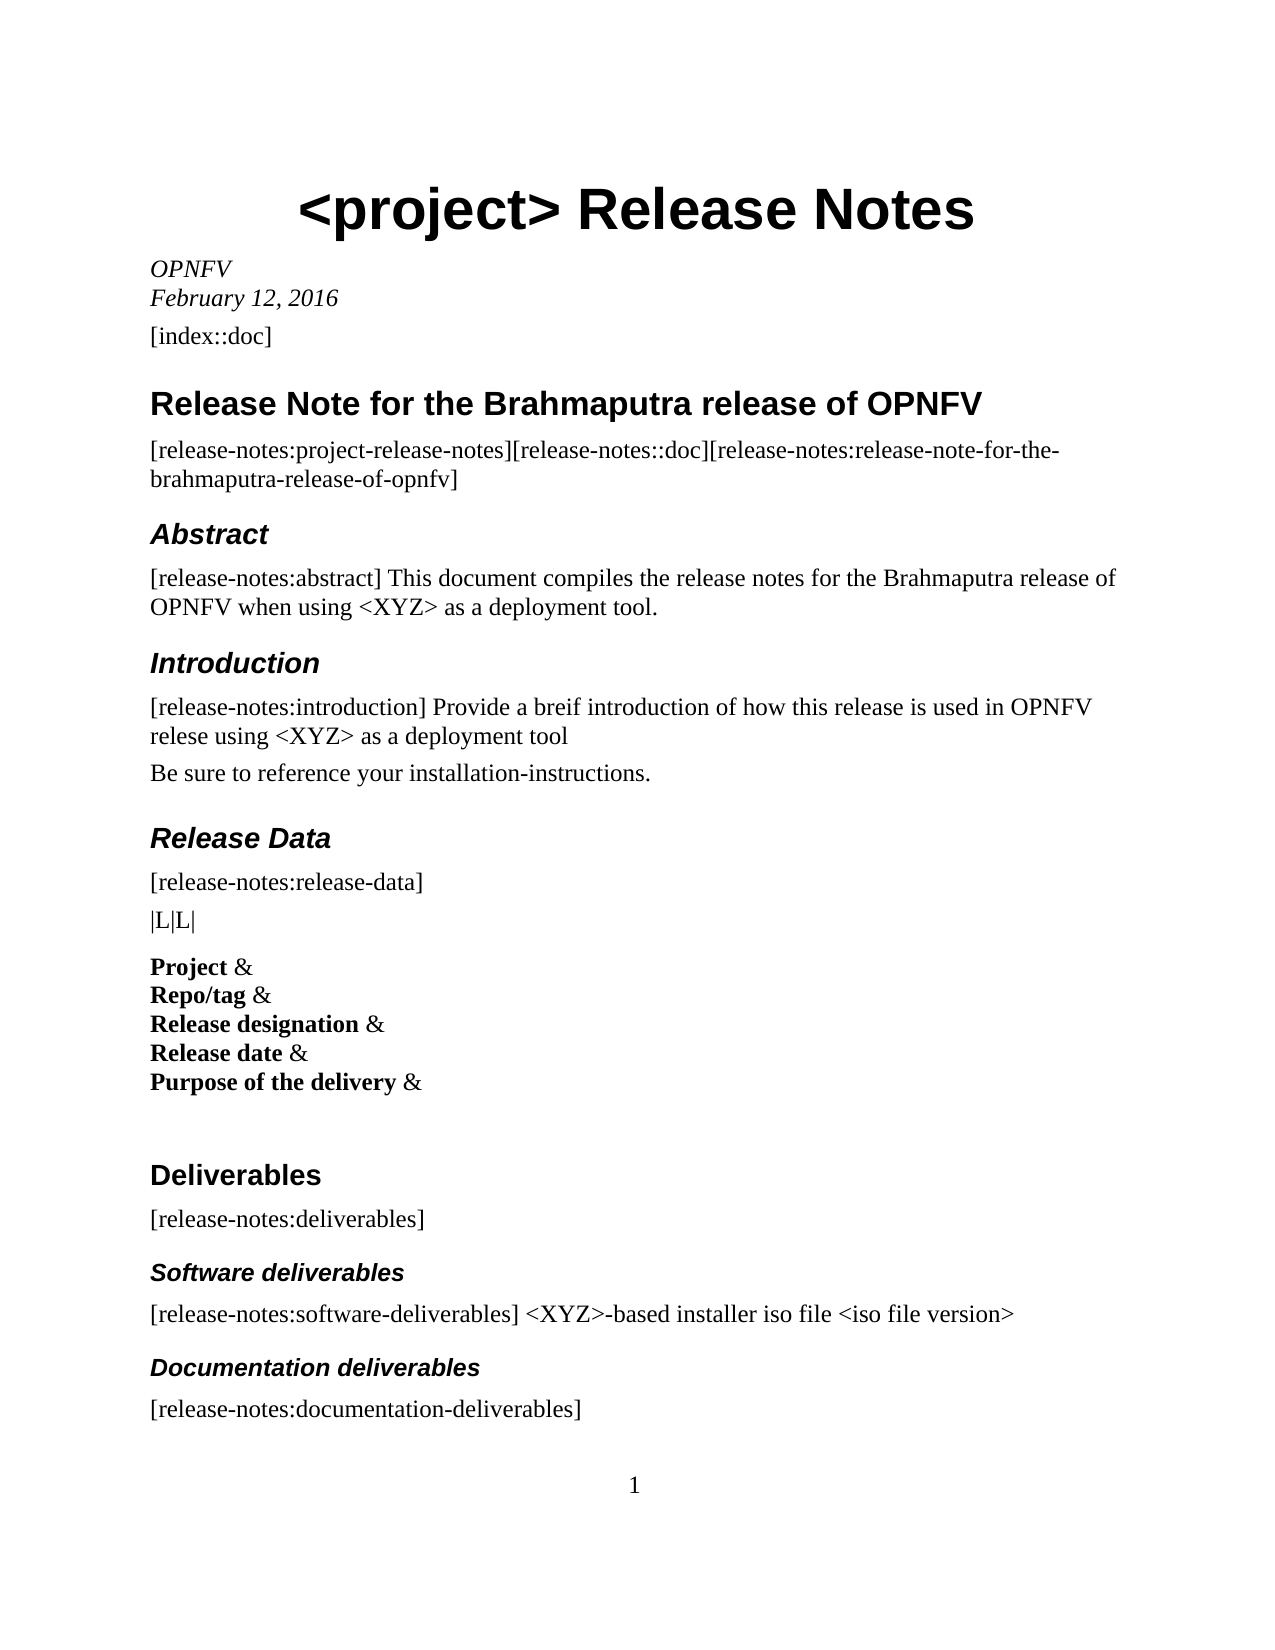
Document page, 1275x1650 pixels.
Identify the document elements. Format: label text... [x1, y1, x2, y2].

text |L|L| [150, 905, 1125, 934]
text Project & Repo/tag & Release designation & Release date & Purpose of the delivery & [150, 952, 1125, 1124]
subtitle Software deliverables [150, 1258, 1125, 1286]
subtitle Deliverables [150, 1158, 1125, 1192]
text [release-notes:documentation-deliverables] [150, 1394, 1125, 1422]
text [release-notes:software-deliverables] <XYZ>-based installer iso file <iso file version> [150, 1299, 1125, 1328]
text Be sure to reference your installation-instructions. [150, 758, 1125, 787]
subtitle Documentation deliverables [150, 1353, 1125, 1381]
subtitle Introduction [150, 646, 1125, 679]
subtitle Release Note for the Brahmaputra release of OPNFV [150, 384, 1125, 422]
text February 12, 2016 [150, 283, 1125, 312]
text [release-notes:release-data] [150, 867, 1125, 896]
text [release-notes:introduction] Provide a breif introduction of how this release is used in OPNFV relese using <XYZ> as a deployment tool [150, 692, 1125, 749]
text [release-notes:abstract] This document compiles the release notes for the Brahmaputra release of OPNFV when using <XYZ> as a deployment tool. [150, 563, 1125, 621]
title <project> Release Notes [150, 175, 1125, 242]
subtitle Release Data [150, 821, 1125, 855]
text [release-notes:deliverables] [150, 1204, 1125, 1233]
text [release-notes:project-release-notes][release-notes::doc][release-notes:release-note-for-the-brahmaputra-release-of-opnfv] [150, 435, 1125, 492]
subtitle Abstract [150, 517, 1125, 551]
text [index::doc] [150, 321, 1125, 350]
text OPNFV [150, 254, 1125, 283]
